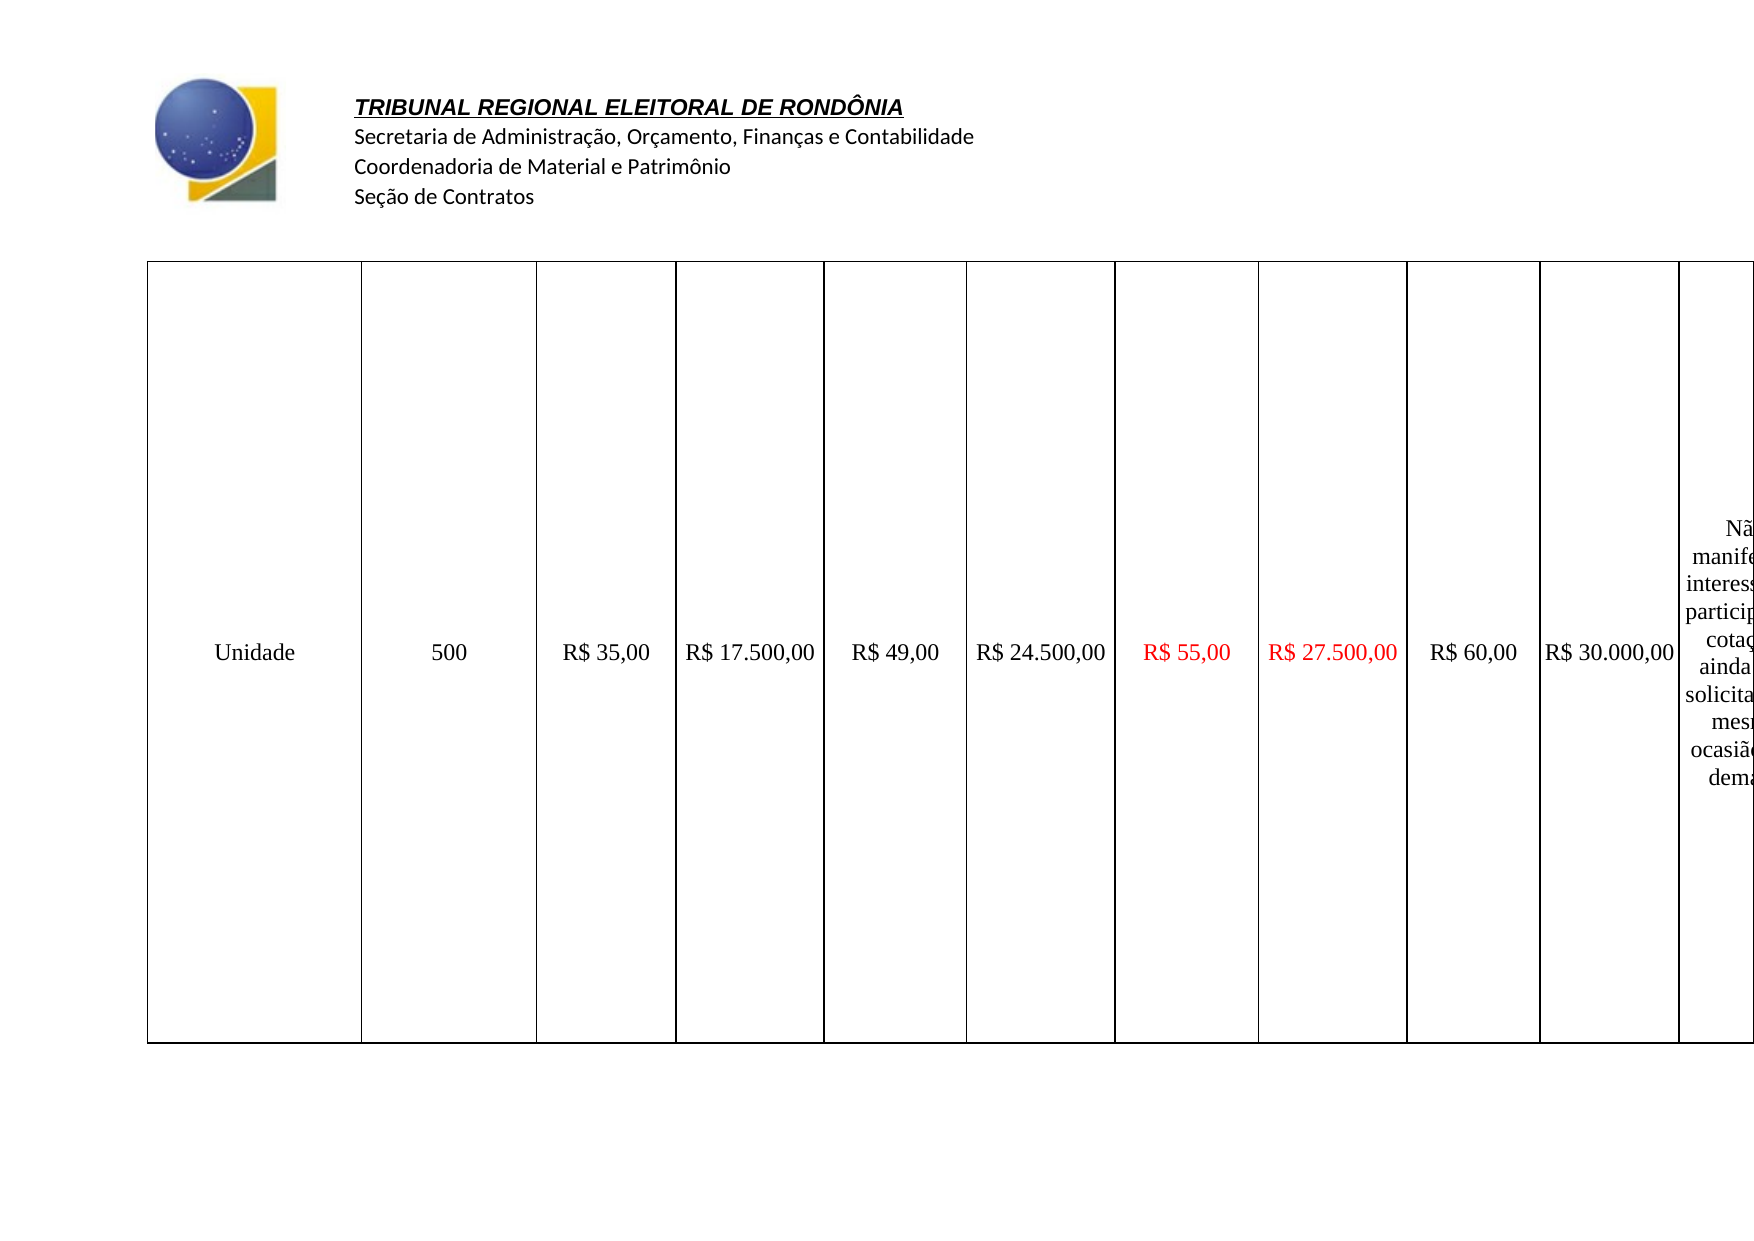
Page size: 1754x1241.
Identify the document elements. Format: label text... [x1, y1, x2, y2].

table_cell R$ 60,00 [1408, 262, 1539, 1042]
table_cell 500 [362, 262, 536, 1042]
table_cell R$ 27.500,00 [1259, 262, 1406, 1042]
table_cell Não manifestou interesse me participar da cotação, ainda que solicitada na mesma ocasião das demais. [1680, 262, 1753, 1042]
table_cell R$ 24.500,00 [967, 262, 1114, 1042]
table_cell R$ 49,00 [825, 262, 966, 1042]
table_cell R$ 30.000,00 [1541, 262, 1678, 1042]
table_cell R$ 35,00 [537, 262, 675, 1042]
table_cell Unidade [148, 262, 361, 1042]
table_cell R$ 17.500,00 [677, 262, 823, 1042]
table_cell R$ 55,00 [1116, 262, 1258, 1042]
